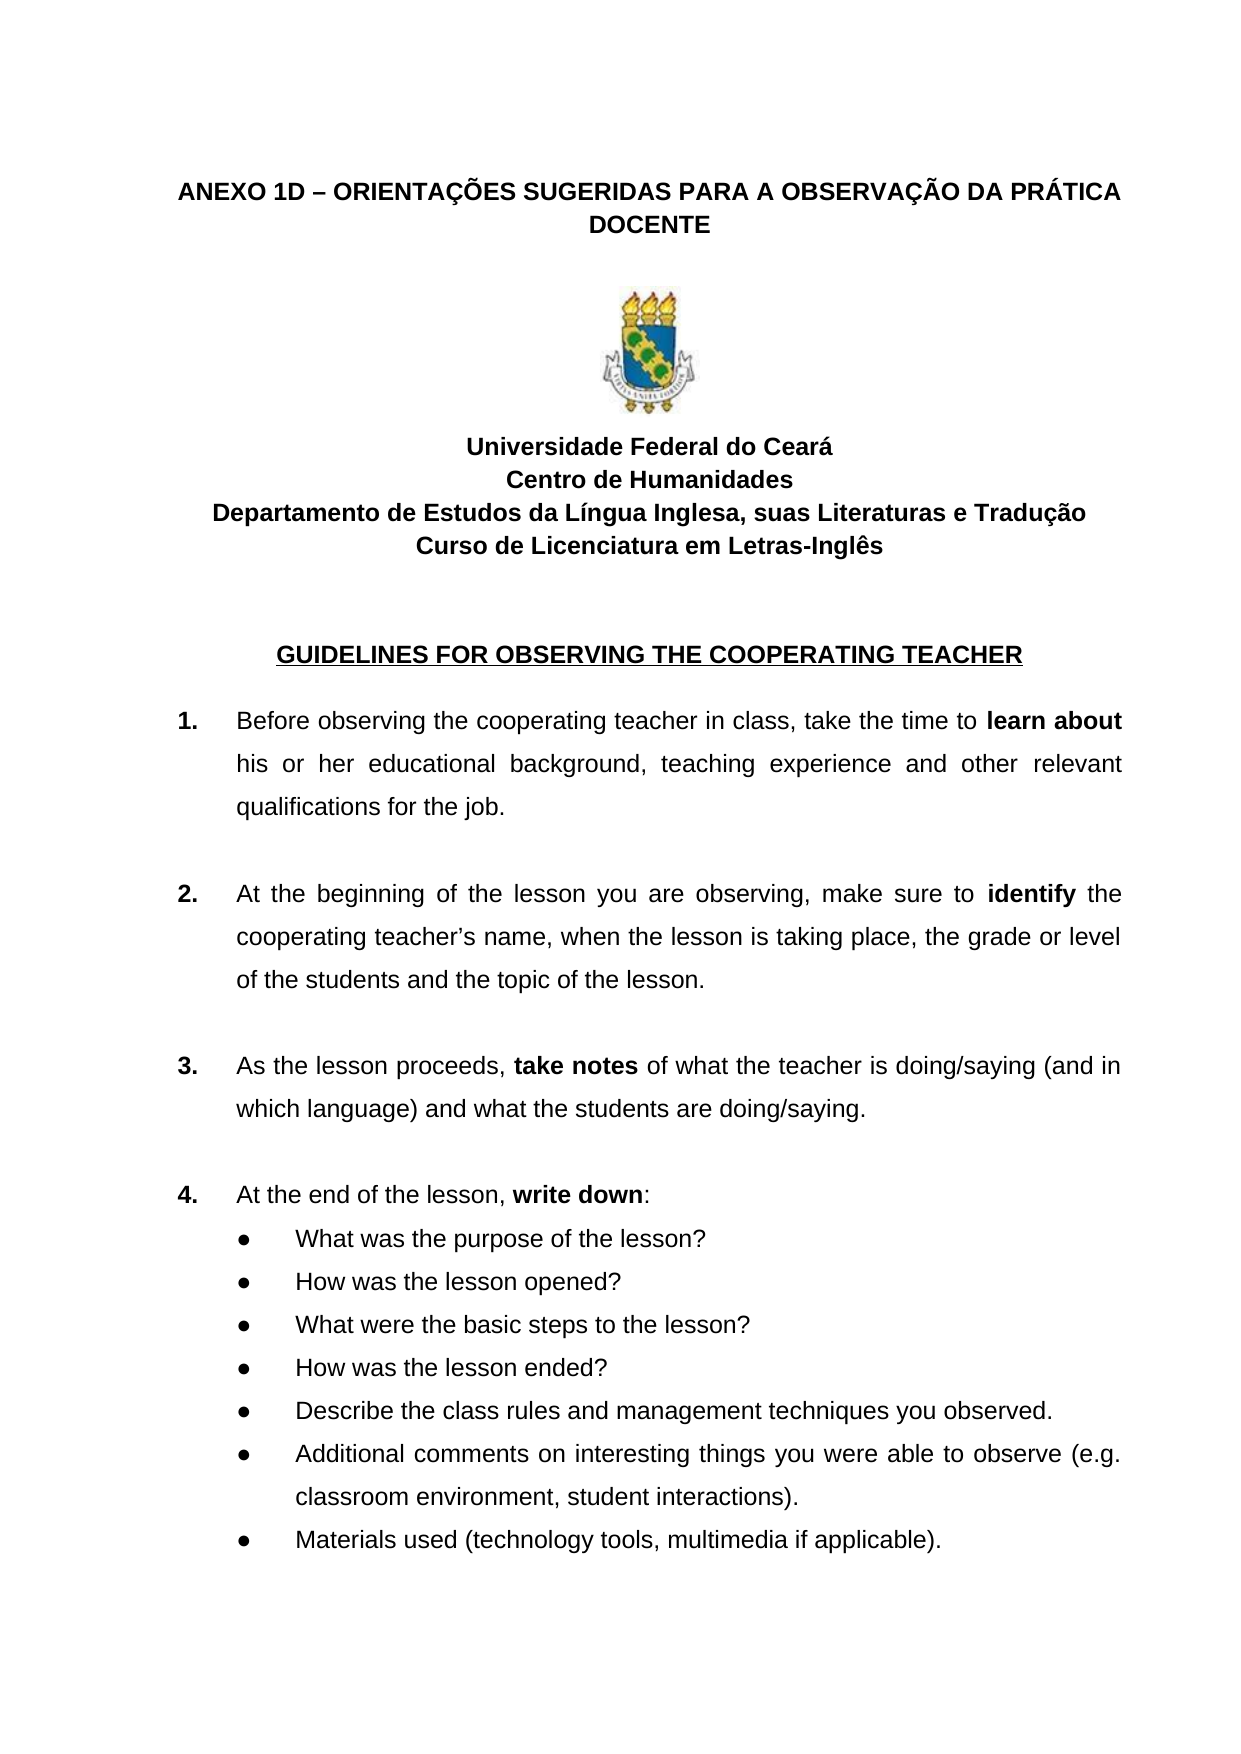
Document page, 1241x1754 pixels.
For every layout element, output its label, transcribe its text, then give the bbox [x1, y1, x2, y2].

text Universidade Federal do Ceará [177, 432, 1122, 461]
picture [599, 286, 700, 418]
list Additional comments on interesting things you were able to observe (e.g. classroom environment, student interactions). [236, 1439, 1122, 1511]
text GUIDELINES FOR OBSERVING THE COOPERATING TEACHER [177, 640, 1122, 669]
list What was the purpose of the lesson? [236, 1224, 1122, 1252]
list As the lesson proceeds, take notes of what the teacher is doing/saying (and in which language) and what the students are doing/saying. [177, 1051, 1122, 1123]
list How was the lesson ended? [236, 1353, 1122, 1382]
list How was the lesson opened? [236, 1267, 1122, 1296]
list What were the basic steps to the lesson? [236, 1310, 1122, 1339]
list Before observing the cooperating teacher in class, take the time to learn about his or her educational background, teaching experience and other relevant qualifications for the job. [177, 706, 1122, 821]
list Describe the class rules and management techniques you observed. [236, 1396, 1122, 1425]
list Materials used (technology tools, multimedia if applicable). [236, 1526, 1122, 1554]
list At the end of the lesson, write down: [177, 1181, 1122, 1209]
text ANEXO 1D – ORIENTAÇÕES SUGERIDAS PARA A OBSERVAÇÃO DA PRÁTICA DOCENTE [177, 177, 1122, 239]
text Centro de Humanidades [177, 465, 1122, 494]
list At the beginning of the lesson you are observing, make sure to identify the cooperating teacher’s name, when the lesson is taking place, the grade or level of the students and the topic of the lesson. [177, 879, 1122, 994]
text Departamento de Estudos da Língua Inglesa, suas Literaturas e Tradução [177, 498, 1122, 527]
text Curso de Licenciatura em Letras-Inglês [177, 531, 1122, 560]
